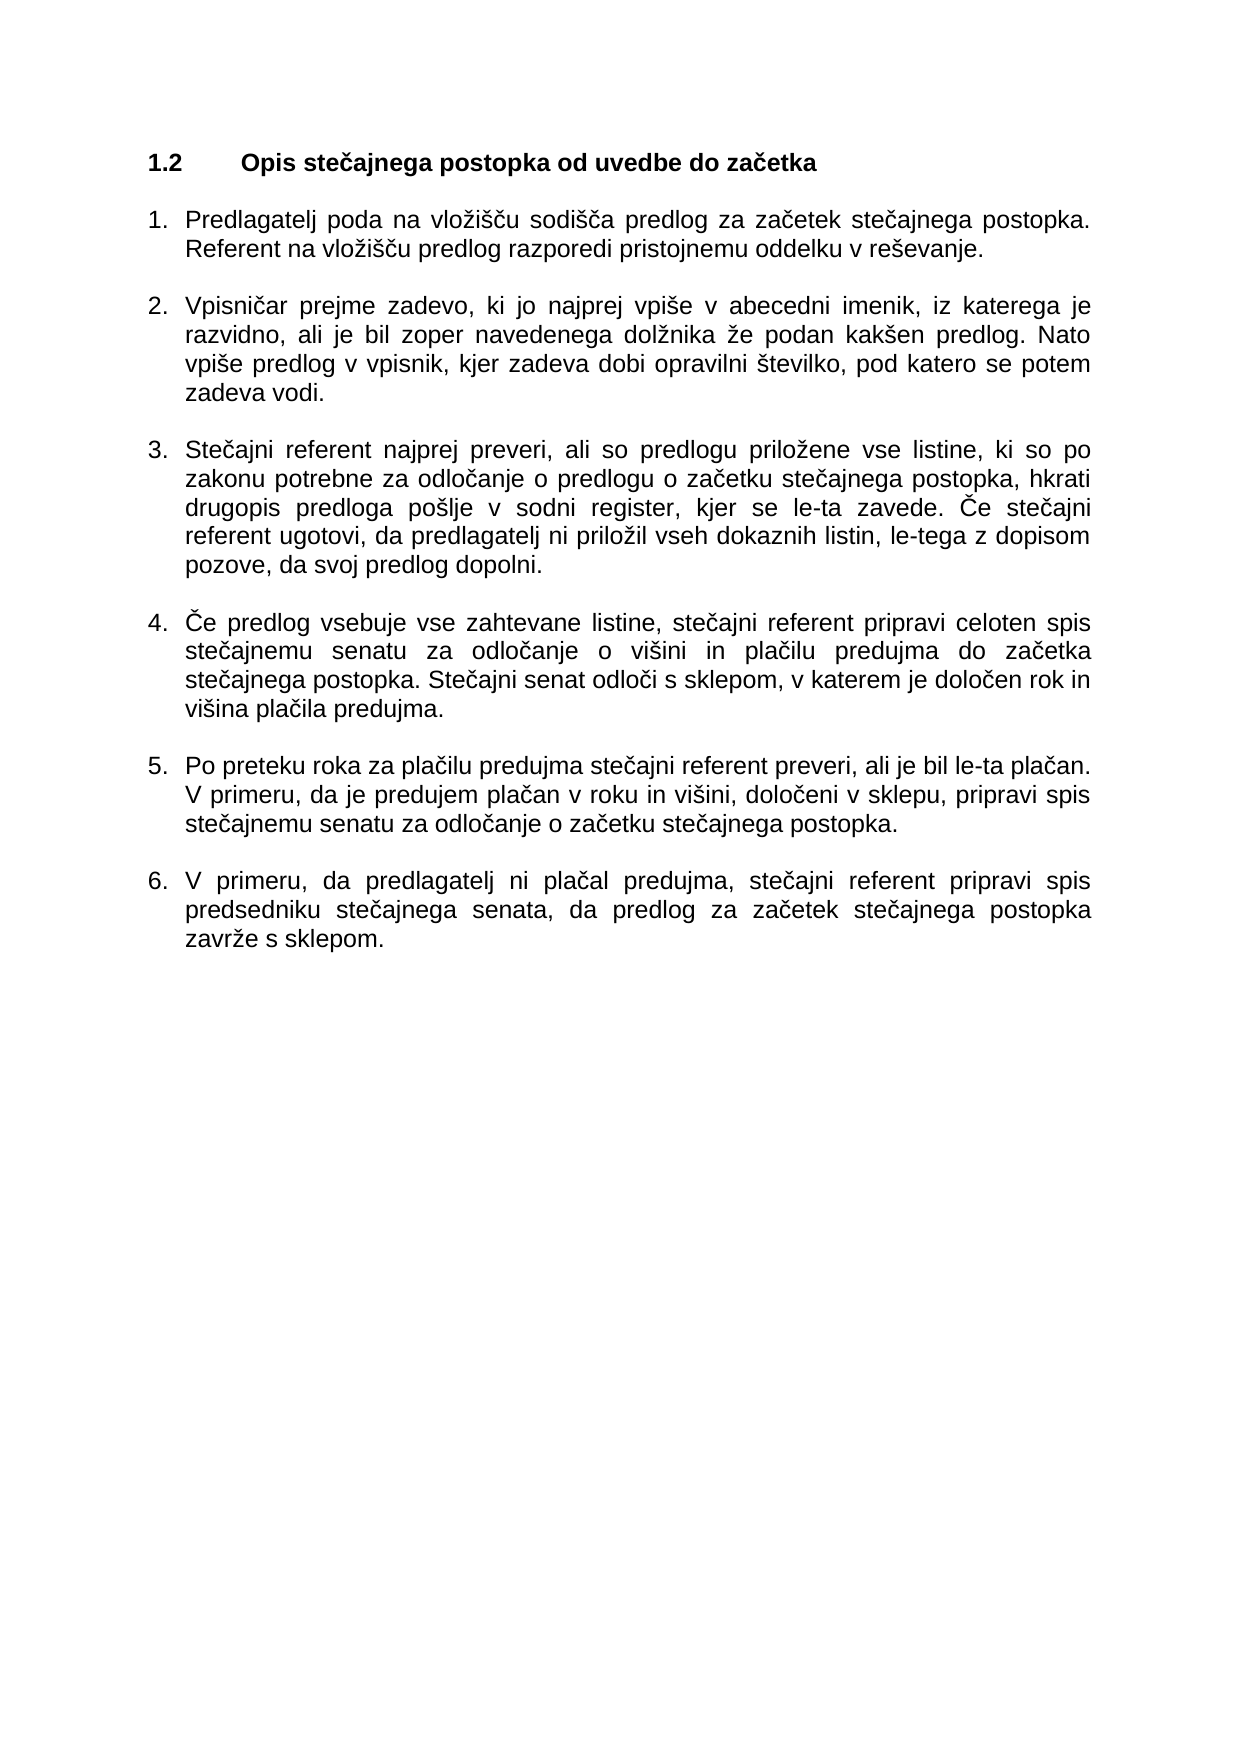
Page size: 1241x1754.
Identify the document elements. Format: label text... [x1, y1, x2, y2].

list Po preteku roka za plačilu predujma stečajni referent preveri, ali je bil le-ta plačan. V primeru, da je predujem plačan v roku in višini, določeni v sklepu, pripravi spis stečajnemu senatu za odločanje o začetku stečajnega postopka. [148, 751, 1093, 838]
list V primeru, da predlagatelj ni plačal predujma, stečajni referent pripravi spis predsedniku stečajnega senata, da predlog za začetek stečajnega postopka zavrže s sklepom. [148, 866, 1093, 953]
list Če predlog vsebuje vse zahtevane listine, stečajni referent pripravi celoten spis stečajnemu senatu za odločanje o višini in plačilu predujma do začetka stečajnega postopka. Stečajni senat odloči s sklepom, v katerem je določen rok in višina plačila predujma. [148, 608, 1093, 723]
list Vpisničar prejme zadevo, ki jo najprej vpiše v abecedni imenik, iz katerega je razvidno, ali je bil zoper navedenega dolžnika že podan kakšen predlog. Nato vpiše predlog v vpisnik, kjer zadeva dobi opravilni številko, pod katero se potem zadeva vodi. [148, 291, 1093, 406]
subtitle Opis stečajnega postopka od uvedbe do začetka [148, 148, 1093, 176]
list Predlagatelj poda na vložišču sodišča predlog za začetek stečajnega postopka. Referent na vložišču predlog razporedi pristojnemu oddelku v reševanje. [148, 205, 1093, 263]
list Stečajni referent najprej preveri, ali so predlogu priložene vse listine, ki so po zakonu potrebne za odločanje o predlogu o začetku stečajnega postopka, hkrati drugopis predloga pošlje v sodni register, kjer se le-ta zavede. Če stečajni referent ugotovi, da predlagatelj ni priložil vseh dokaznih listin, le-tega z dopisom pozove, da svoj predlog dopolni. [148, 435, 1093, 579]
